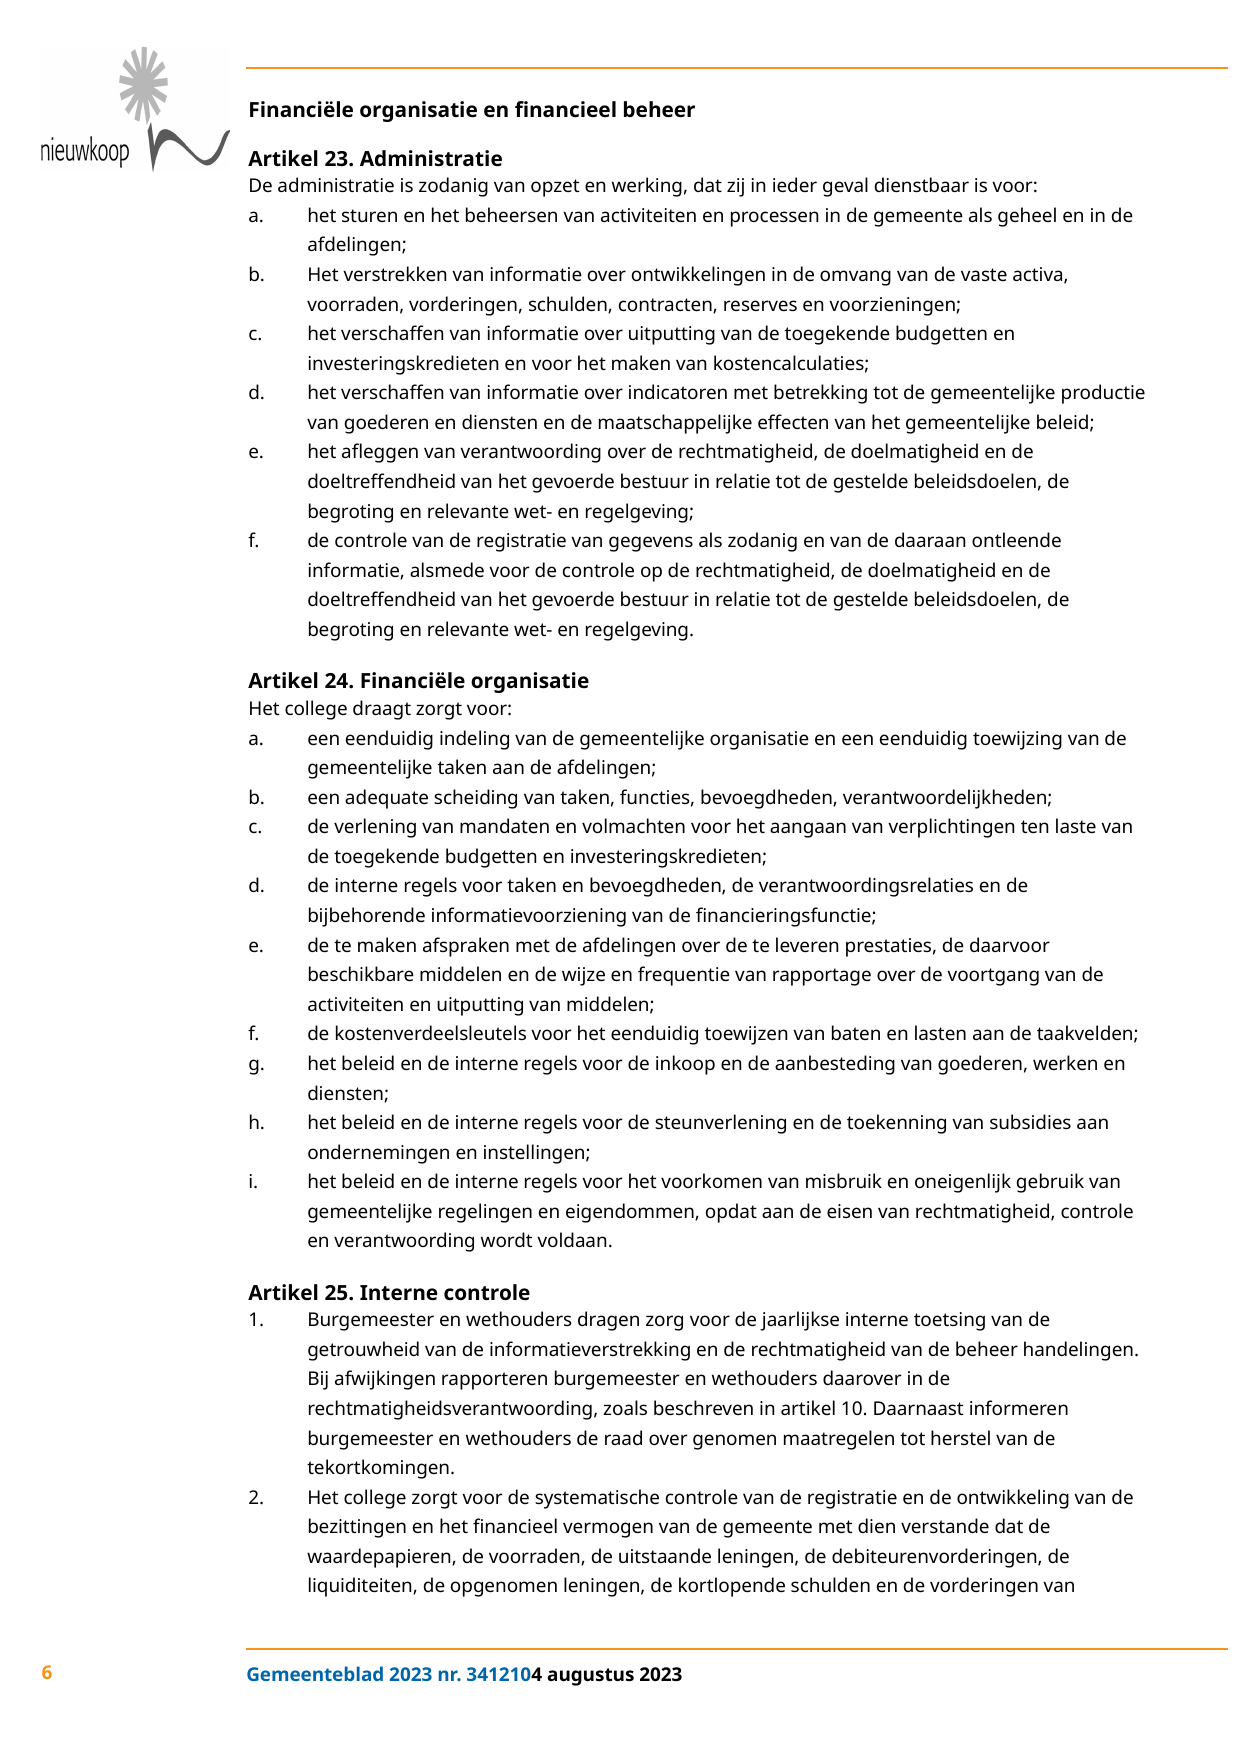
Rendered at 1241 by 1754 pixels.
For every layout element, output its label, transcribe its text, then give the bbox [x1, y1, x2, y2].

list de verlening van mandaten en volmachten voor het aangaan van verplichtingen ten laste van de toegekende budgetten en investeringskredieten; [248, 813, 1152, 869]
list het afleggen van verantwoording over de rechtmatigheid, de doelmatigheid en de doeltreffendheid van het gevoerde bestuur in relatie tot de gestelde beleidsdoelen, de begroting en relevante wet- en regelgeving; [248, 439, 1152, 524]
list het verschaffen van informatie over uitputting van de toegekende budgetten en investeringskredieten en voor het maken van kostencalculaties; [248, 320, 1152, 376]
list de interne regels voor taken en bevoegdheden, de verantwoordingsrelaties en de bijbehorende informatievoorziening van de financieringsfunctie; [248, 873, 1152, 928]
text Het college draagt zorgt voor: [248, 695, 1152, 721]
text Artikel 24. Financiële organisatie [248, 667, 1152, 695]
list Het verstrekken van informatie over ontwikkelingen in de omvang van de vaste activa, voorraden, vorderingen, schulden, contracten, reserves en voorzieningen; [248, 261, 1152, 317]
list een adequate scheiding van taken, functies, bevoegdheden, verantwoordelijkheden; [248, 784, 1152, 809]
list Burgemeester en wethouders dragen zorg voor de jaarlijkse interne toetsing van de getrouwheid van de informatieverstrekking en de rechtmatigheid van de beheer handelingen. Bij afwijkingen rapporteren burgemeester en wethouders daarover in de rechtmatigheidsverantwoording, zoals beschreven in artikel 10. Daarnaast informeren burgemeester en wethouders de raad over genomen maatregelen tot herstel van de tekortkomingen. [248, 1306, 1152, 1480]
list de te maken afspraken met de afdelingen over de te leveren prestaties, de daarvoor beschikbare middelen en de wijze en frequentie van rapportage over de voortgang van de activiteiten en uitputting van middelen; [248, 932, 1152, 1017]
text Artikel 25. Interne controle [248, 1278, 1152, 1306]
picture [41, 47, 231, 172]
list Het college zorgt voor de systematische controle van de registratie en de ontwikkeling van de bezittingen en het financieel vermogen van de gemeente met dien verstande dat de waardepapieren, de voorraden, de uitstaande leningen, de debiteurenvorderingen, de liquiditeiten, de opgenomen leningen, de kortlopende schulden en de vorderingen van [248, 1484, 1152, 1598]
text Artikel 23. Administratie [248, 144, 1152, 172]
list het sturen en het beheersen van activiteiten en processen in de gemeente als geheel en in de afdelingen; [248, 202, 1152, 257]
text Financiële organisatie en financieel beheer [248, 95, 1152, 123]
list een eenduidig indeling van de gemeentelijke organisatie en een eenduidig toewijzing van de gemeentelijke taken aan de afdelingen; [248, 725, 1152, 780]
text De administratie is zodanig van opzet en werking, dat zij in ieder geval dienstbaar is voor: [248, 172, 1152, 198]
list het beleid en de interne regels voor de inkoop en de aanbesteding van goederen, werken en diensten; [248, 1050, 1152, 1105]
list de controle van de registratie van gegevens als zodanig en van de daaraan ontleende informatie, alsmede voor de controle op de rechtmatigheid, de doelmatigheid en de doeltreffendheid van het gevoerde bestuur in relatie tot de gestelde beleidsdoelen, de begroting en relevante wet- en regelgeving. [248, 527, 1152, 642]
list het verschaffen van informatie over indicatoren met betrekking tot de gemeentelijke productie van goederen en diensten en de maatschappelijke effecten van het gemeentelijke beleid; [248, 379, 1152, 435]
list het beleid en de interne regels voor de steunverlening en de toekenning van subsidies aan ondernemingen en instellingen; [248, 1109, 1152, 1164]
list de kostenverdeelsleutels voor het eenduidig toewijzen van baten en lasten aan de taakvelden; [248, 1021, 1152, 1046]
list het beleid en de interne regels voor het voorkomen van misbruik en oneigenlijk gebruik van gemeentelijke regelingen en eigendommen, opdat aan de eisen van rechtmatigheid, controle en verantwoording wordt voldaan. [248, 1168, 1152, 1253]
